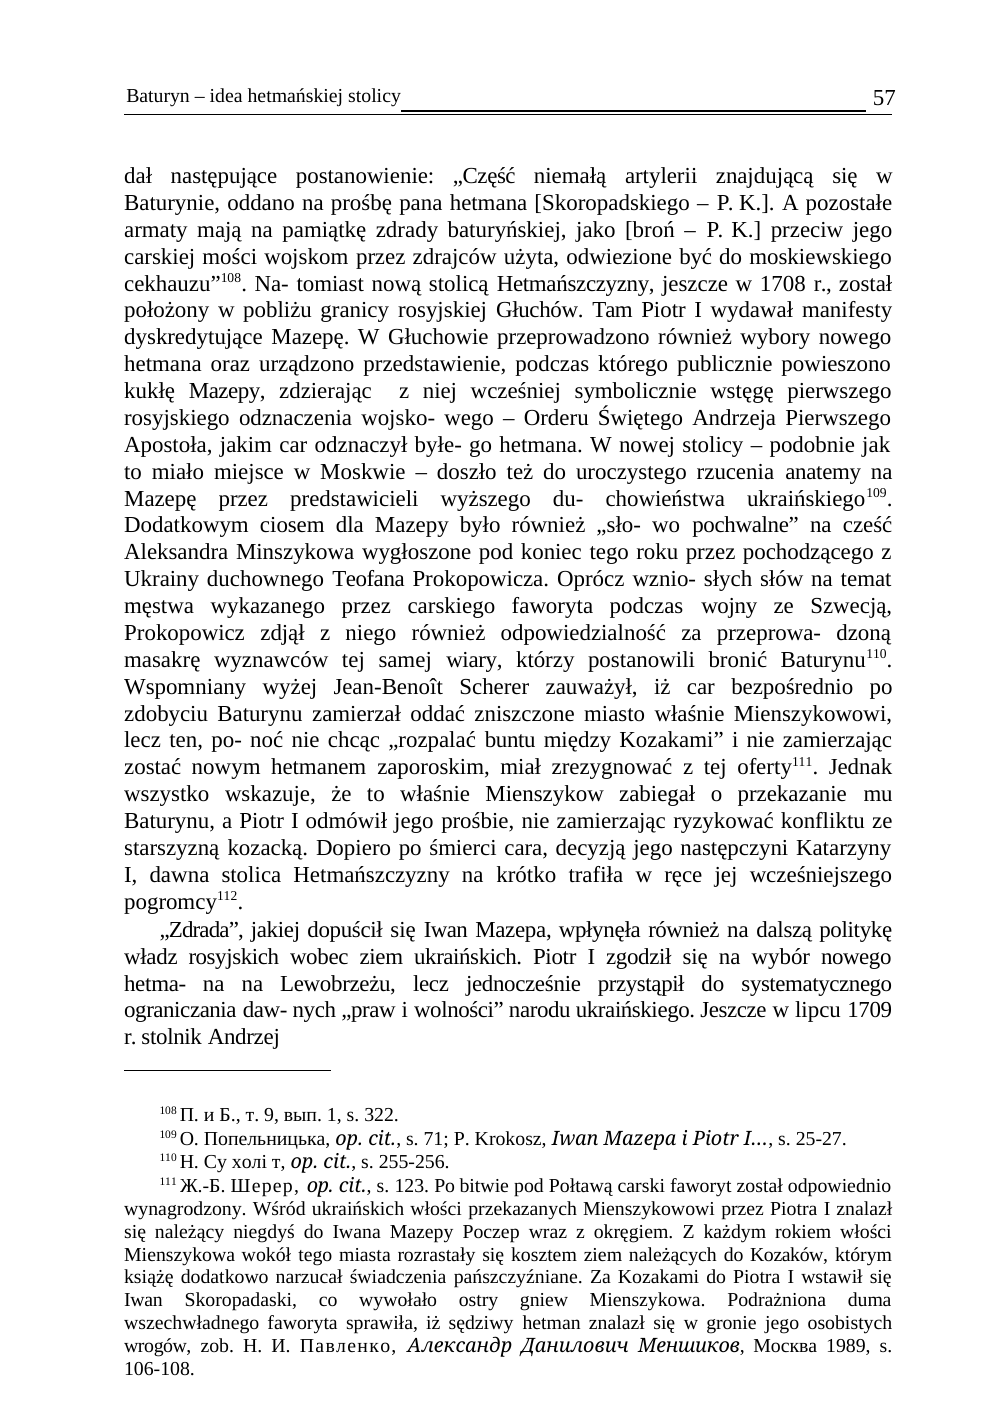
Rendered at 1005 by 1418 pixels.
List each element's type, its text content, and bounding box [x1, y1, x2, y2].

text „Zdrada”, jakiej dopuścił się Iwan Mazepa, wpłynęła również na dalszą politykę władz rosyjskich wobec ziem ukraińskich. Piotr I zgodził się na wybór nowego hetma- na na Lewobrzeżu, lecz jednocześnie przystąpił do systematycznego ograniczania daw- nych „praw i wolności” narodu ukraińskiego. Jeszcze w lipcu 1709 r. stolnik Andrzej [124, 916, 892, 1050]
text dał następujące postanowienie: „Część niemałą artylerii znajdującą się w Baturynie, oddano na prośbę pana hetmana [Skoropadskiego – P. K.]. A pozostałe armaty mają na pamiątkę zdrady baturyńskiej, jako [broń – P. K.] przeciw jego carskiej mości wojskom przez zdrajców użyta, odwiezione być do moskiewskiego cekhauzu”108. Na- tomiast nową stolicą Hetmańszczyzny, jeszcze w 1708 r., został położony w pobliżu granicy rosyjskiej Głuchów. Tam Piotr I wydawał manifesty dyskredytujące Mazepę. W Głuchowie przeprowadzono również wybory nowego hetmana oraz urządzono przedstawienie, podczas którego publicznie powieszono kukłę Mazepy, zdzierając z niej wcześniej symbolicznie wstęgę pierwszego rosyjskiego odznaczenia wojsko- wego – Orderu Świętego Andrzeja Pierwszego Apostoła, jakim car odznaczył byłe- go hetmana. W nowej stolicy – podobnie jak to miało miejsce w Moskwie – doszło też do uroczystego rzucenia anatemy na Mazepę przez predstawicieli wyższego du- chowieństwa ukraińskiego109. Dodatkowym ciosem dla Mazepy było również „sło- wo pochwalne” na cześć Aleksandra Minszykowa wygłoszone pod koniec tego roku przez pochodzącego z Ukrainy duchownego Teofana Prokopowicza. Oprócz wznio- słych słów na temat męstwa wykazanego przez carskiego faworyta podczas wojny ze Szwecją, Prokopowicz zdjął z niego również odpowiedzialność za przeprowa- dzoną masakrę wyznawców tej samej wiary, którzy postanowili bronić Baturynu110. Wspomniany wyżej Jean-Benoît Scherer zauważył, iż car bezpośrednio po zdobyciu Baturynu zamierzał oddać zniszczone miasto właśnie Mienszykowowi, lecz ten, po- noć nie chcąc „rozpalać buntu między Kozakami” i nie zamierzając zostać nowym hetmanem zaporoskim, miał zrezygnować z tej oferty111. Jednak wszystko wskazuje, że to właśnie Mienszykow zabiegał o przekazanie mu Baturynu, a Piotr I odmówił jego prośbie, nie zamierzając ryzykować konfliktu ze starszyzną kozacką. Dopiero po śmierci cara, decyzją jego następczyni Katarzyny I, dawna stolica Hetmańszczyzny na krótko trafiła w ręce jej wcześniejszego pogromcy112. [124, 162, 892, 914]
text 108 П. и Б., т. 9, вып. 1, s. 322. [159, 1104, 904, 1126]
text 111 Ж.-Б. Шерер, op. cit., s. 123. Po bitwie pod Połtawą carski faworyt został odpowiednio wynagrodzony. Wśród ukraińskich włości przekazanych Mienszykowowi przez Piotra I znalazł się należący niegdyś do Iwana Mazepy Poczep wraz z okręgiem. Z każdym rokiem włości Mienszykowa wokół tego miasta rozrastały się kosztem ziem należących do Kozaków, którym książę dodatkowo narzucał świadczenia pańszczyźniane. Za Kozakami do Piotra I wstawił się Iwan Skoropadaski, co wywołało ostry gniew Mienszykowa. Podrażniona duma wszechwładnego faworyta sprawiła, iż sędziwy hetman znalazł się w gronie jego osobistych wrogów, zob. Н. И. Павленко, Александр Данилович Меншиков, Москва 1989, s. 106-108. [124, 1174, 892, 1380]
text 110 Н. Су холi т, op. cit., s. 255-256. [159, 1150, 904, 1173]
text 109 О. Попельницька, op. cit., s. 71; P. Krokosz, Iwan Mazepa i Piotr I…, s. 25-27. [159, 1126, 904, 1150]
